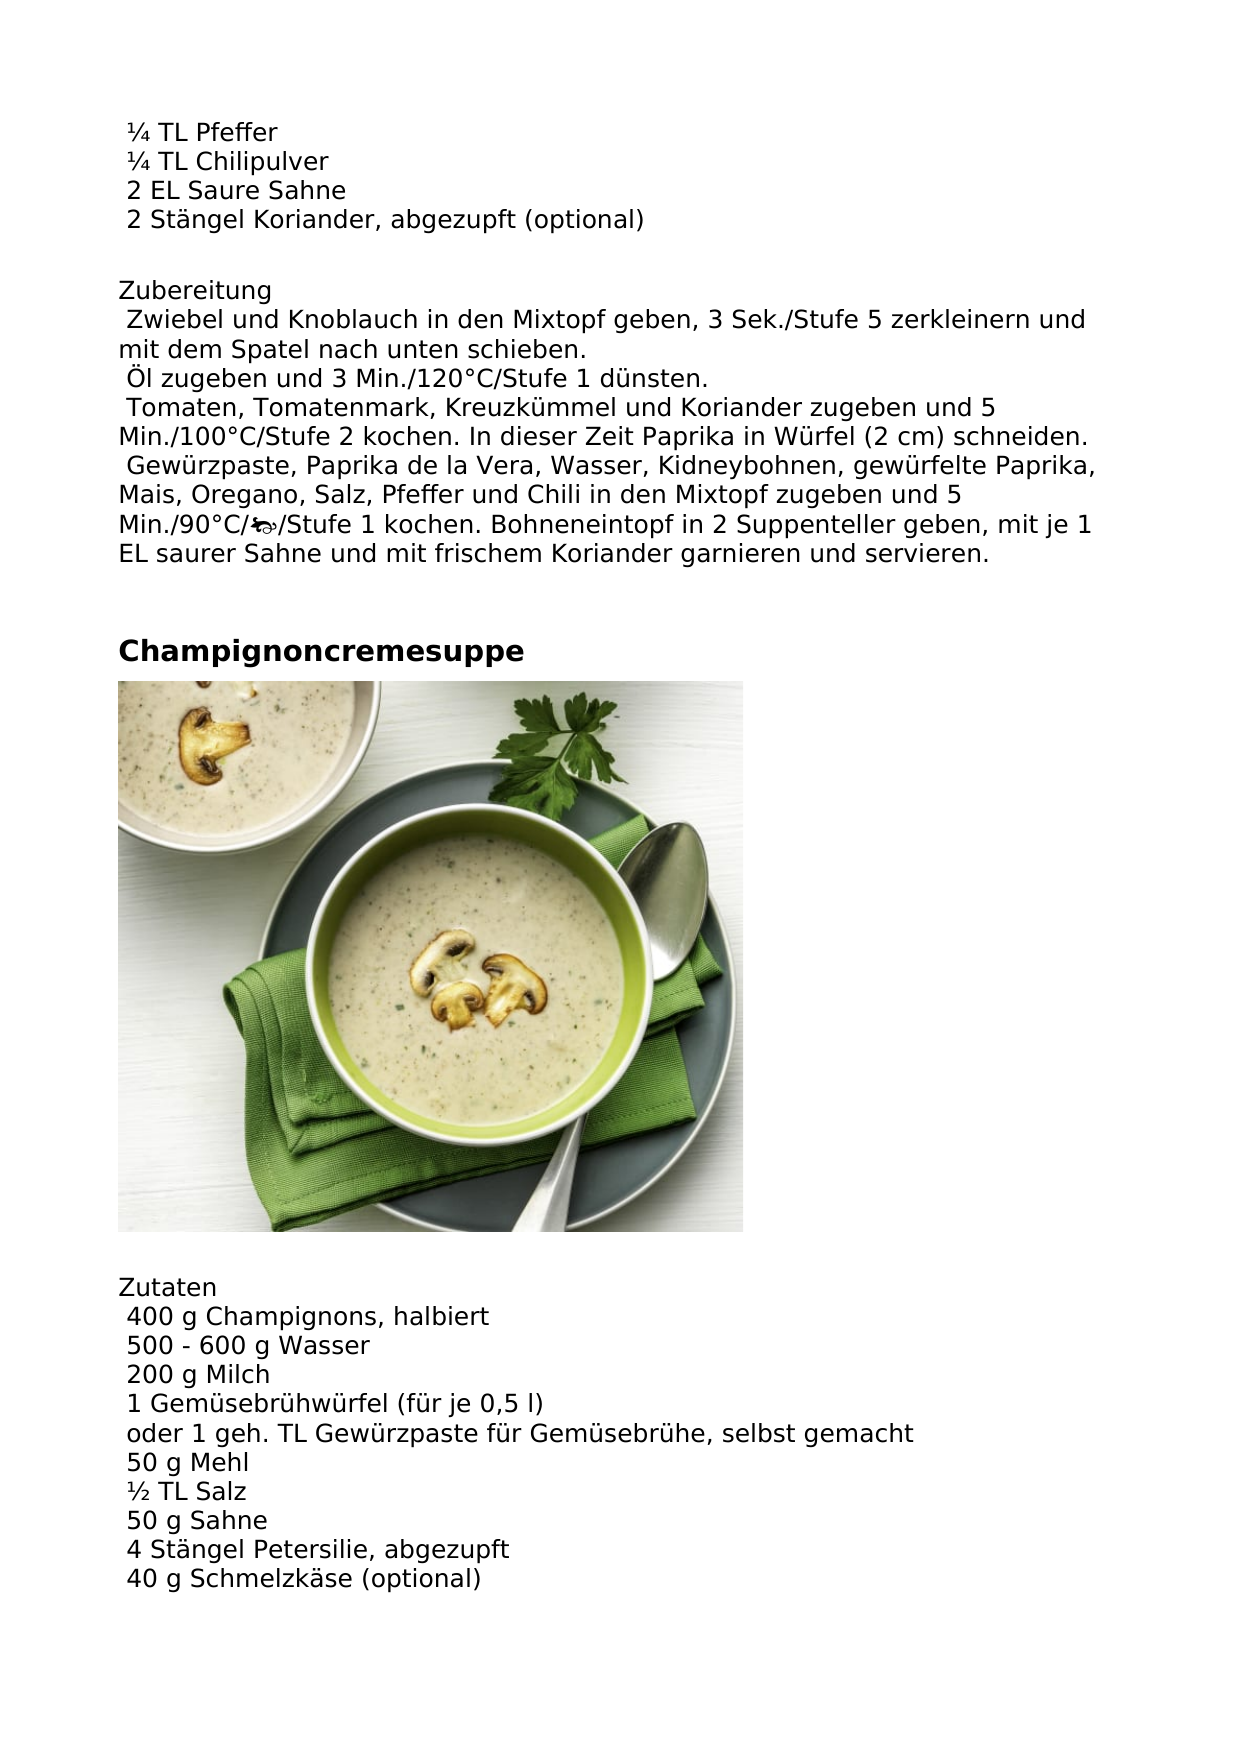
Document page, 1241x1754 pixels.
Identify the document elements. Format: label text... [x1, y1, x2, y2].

text ¼ TL Pfeffer ¼ TL Chilipulver 2 EL Saure Sahne 2 Stängel Koriander, abgezupft (optional) [118, 118, 1122, 264]
text Zubereitung Zwiebel und Knoblauch in den Mixtopf geben, 3 Sek./Stufe 5 zerkleinern und mit dem Spatel nach unten schieben. Öl zugeben und 3 Min./120°C/Stufe 1 dünsten. Tomaten, Tomatenmark, Kreuzkümmel und Koriander zugeben und 5 Min./100°C/Stufe 2 kochen. In dieser Zeit Paprika in Würfel (2 cm) schneiden. Gewürzpaste, Paprika de la Vera, Wasser, Kidneybohnen, gewürfelte Paprika, Mais, Oregano, Salz, Pfeffer und Chili in den Mixtopf zugeben und 5 Min./90°C//Stufe 1 kochen. Bohneneintopf in 2 Suppenteller geben, mit je 1 EL saurer Sahne und mit frischem Koriander garnieren und servieren. [118, 276, 1122, 597]
subtitle Champignoncremesuppe [118, 635, 1122, 669]
picture [118, 681, 744, 1232]
text Zutaten 400 g Champignons, halbiert 500 - 600 g Wasser 200 g Milch 1 Gemüsebrühwürfel (für je 0,5 l) oder 1 geh. TL Gewürzpaste für Gemüsebrühe, selbst gemacht 50 g Mehl ½ TL Salz 50 g Sahne 4 Stängel Petersilie, abgezupft 40 g Schmelzkäse (optional) [118, 1273, 1122, 1623]
